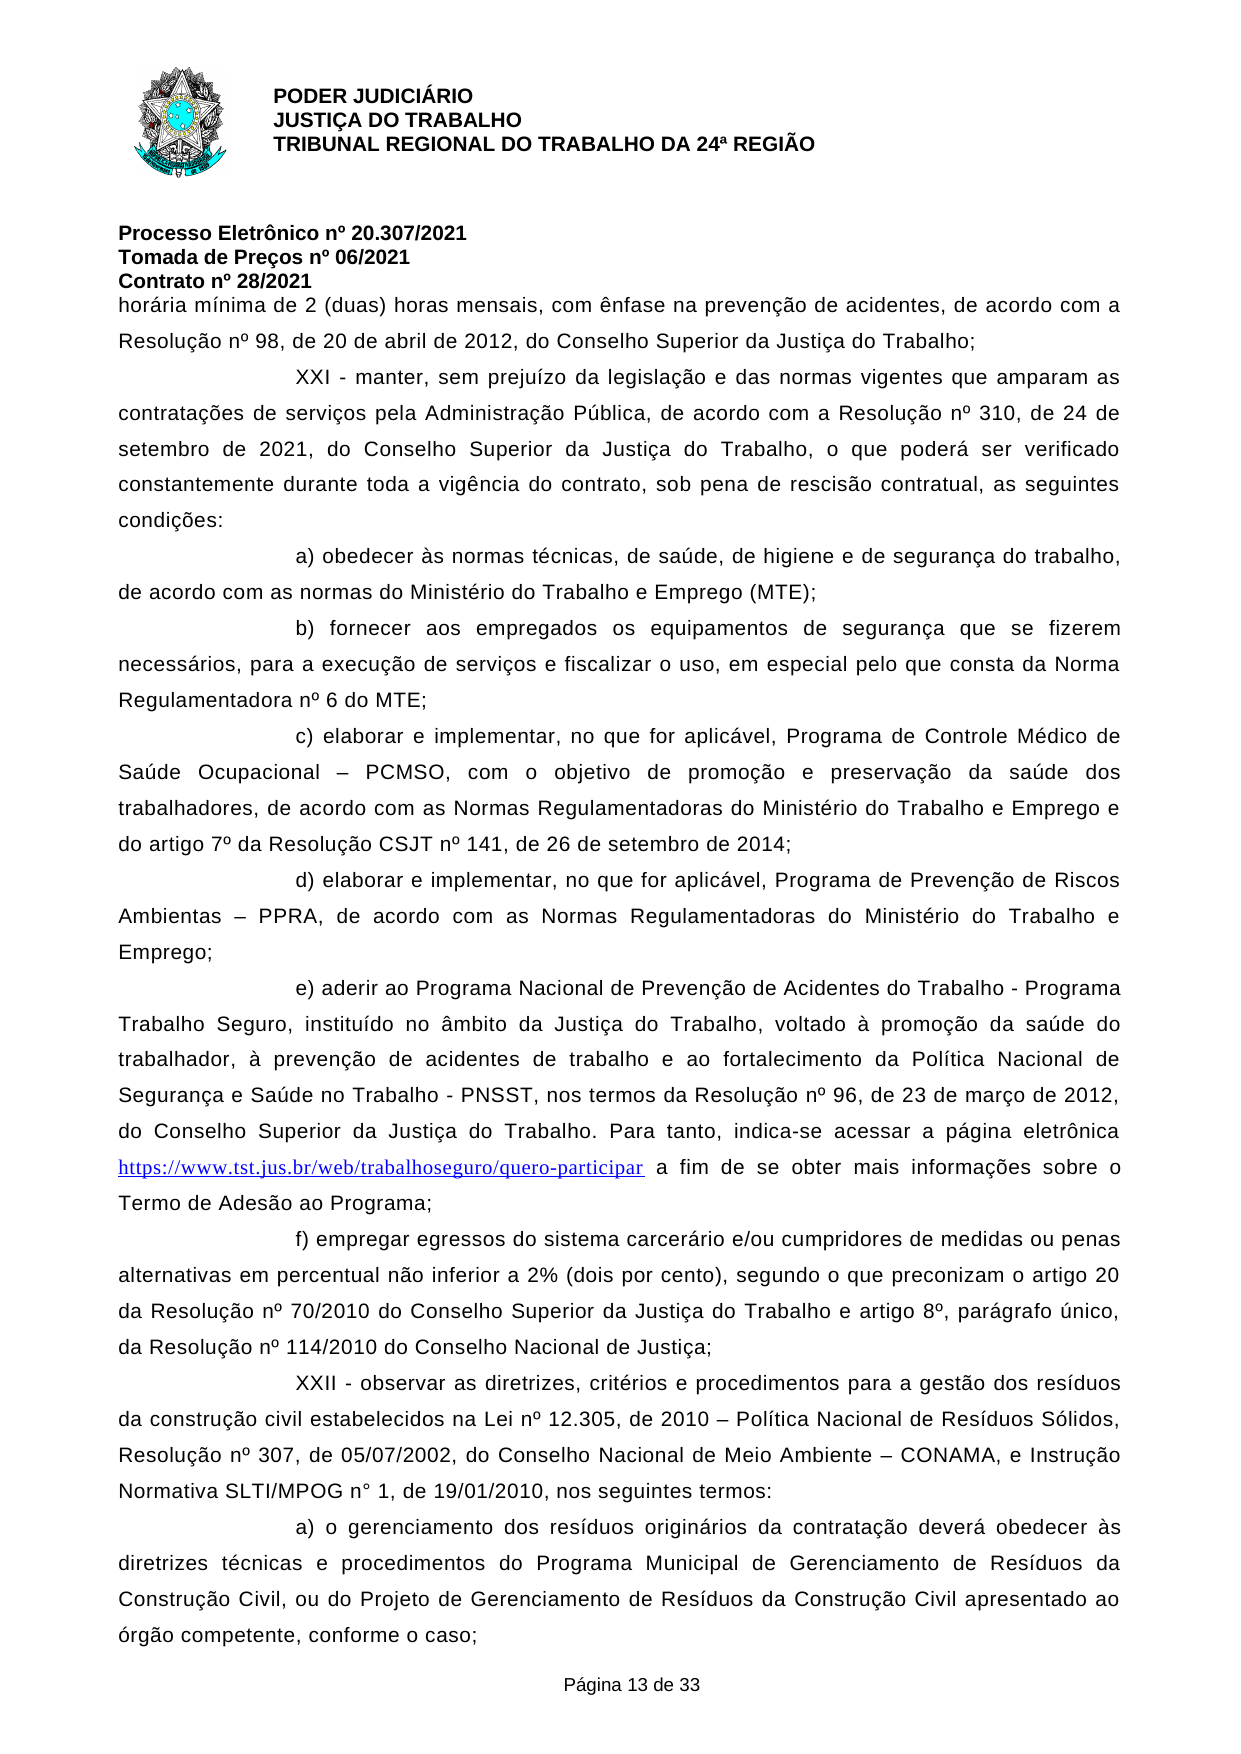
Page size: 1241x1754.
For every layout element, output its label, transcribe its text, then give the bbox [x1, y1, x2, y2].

picture [133, 66, 228, 178]
text b) fornecer aos empregados os equipamentos de segurança que se fizerem necessários, para a execução de serviços e fiscalizar o uso, em especial pelo que consta da Norma Regulamentadora nº 6 do MTE; [118, 616, 1122, 712]
text XXI - manter, sem prejuízo da legislação e das normas vigentes que amparam as contratações de serviços pela Administração Pública, de acordo com a Resolução nº 310, de 24 de setembro de 2021, do Conselho Superior da Justiça do Trabalho, o que poderá ser verificado constantemente durante toda a vigência do contrato, sob pena de rescisão contratual, as seguintes condições: [118, 364, 1122, 532]
text a) o gerenciamento dos resíduos originários da contratação deverá obedecer às diretrizes técnicas e procedimentos do Programa Municipal de Gerenciamento de Resíduos da Construção Civil, ou do Projeto de Gerenciamento de Resíduos da Construção Civil apresentado ao órgão competente, conforme o caso; [118, 1515, 1122, 1646]
text a) obedecer às normas técnicas, de saúde, de higiene e de segurança do trabalho, de acordo com as normas do Ministério do Trabalho e Emprego (MTE); [118, 544, 1122, 604]
text c) elaborar e implementar, no que for aplicável, Programa de Controle Médico de Saúde Ocupacional – PCMSO, com o objetivo de promoção e preservação da saúde dos trabalhadores, de acordo com as Normas Regulamentadoras do Ministério do Trabalho e Emprego e do artigo 7º da Resolução CSJT nº 141, de 26 de setembro de 2014; [118, 724, 1122, 856]
text d) elaborar e implementar, no que for aplicável, Programa de Prevenção de Riscos Ambientas – PPRA, de acordo com as Normas Regulamentadoras do Ministério do Trabalho e Emprego; [118, 868, 1122, 963]
text XXII - observar as diretrizes, critérios e procedimentos para a gestão dos resíduos da construção civil estabelecidos na Lei nº 12.305, de 2010 – Política Nacional de Resíduos Sólidos, Resolução nº 307, de 05/07/2002, do Conselho Nacional de Meio Ambiente – CONAMA, e Instrução Normativa SLTI/MPOG n° 1, de 19/01/2010, nos seguintes termos: [118, 1371, 1122, 1503]
text f) empregar egressos do sistema carcerário e/ou cumpridores de medidas ou penas alternativas em percentual não inferior a 2% (dois por cento), segundo o que preconizam o artigo 20 da Resolução nº 70/2010 do Conselho Superior da Justiça do Trabalho e artigo 8º, parágrafo único, da Resolução nº 114/2010 do Conselho Nacional de Justiça; [118, 1227, 1122, 1359]
text e) aderir ao Programa Nacional de Prevenção de Acidentes do Trabalho - Programa Trabalho Seguro, instituído no âmbito da Justiça do Trabalho, voltado à promoção da saúde do trabalhador, à prevenção de acidentes de trabalho e ao fortalecimento da Política Nacional de Segurança e Saúde no Trabalho - PNSST, nos termos da Resolução nº 96, de 23 de março de 2012, do Conselho Superior da Justiça do Trabalho. Para tanto, indica-se acessar a página eletrônica https://www.tst.jus.br/web/trabalhoseguro/quero-participar a fim de se obter mais informações sobre o Termo de Adesão ao Programa; [118, 975, 1122, 1215]
text horária mínima de 2 (duas) horas mensais, com ênfase na prevenção de acidentes, de acordo com a Resolução nº 98, de 20 de abril de 2012, do Conselho Superior da Justiça do Trabalho; [118, 293, 1122, 352]
